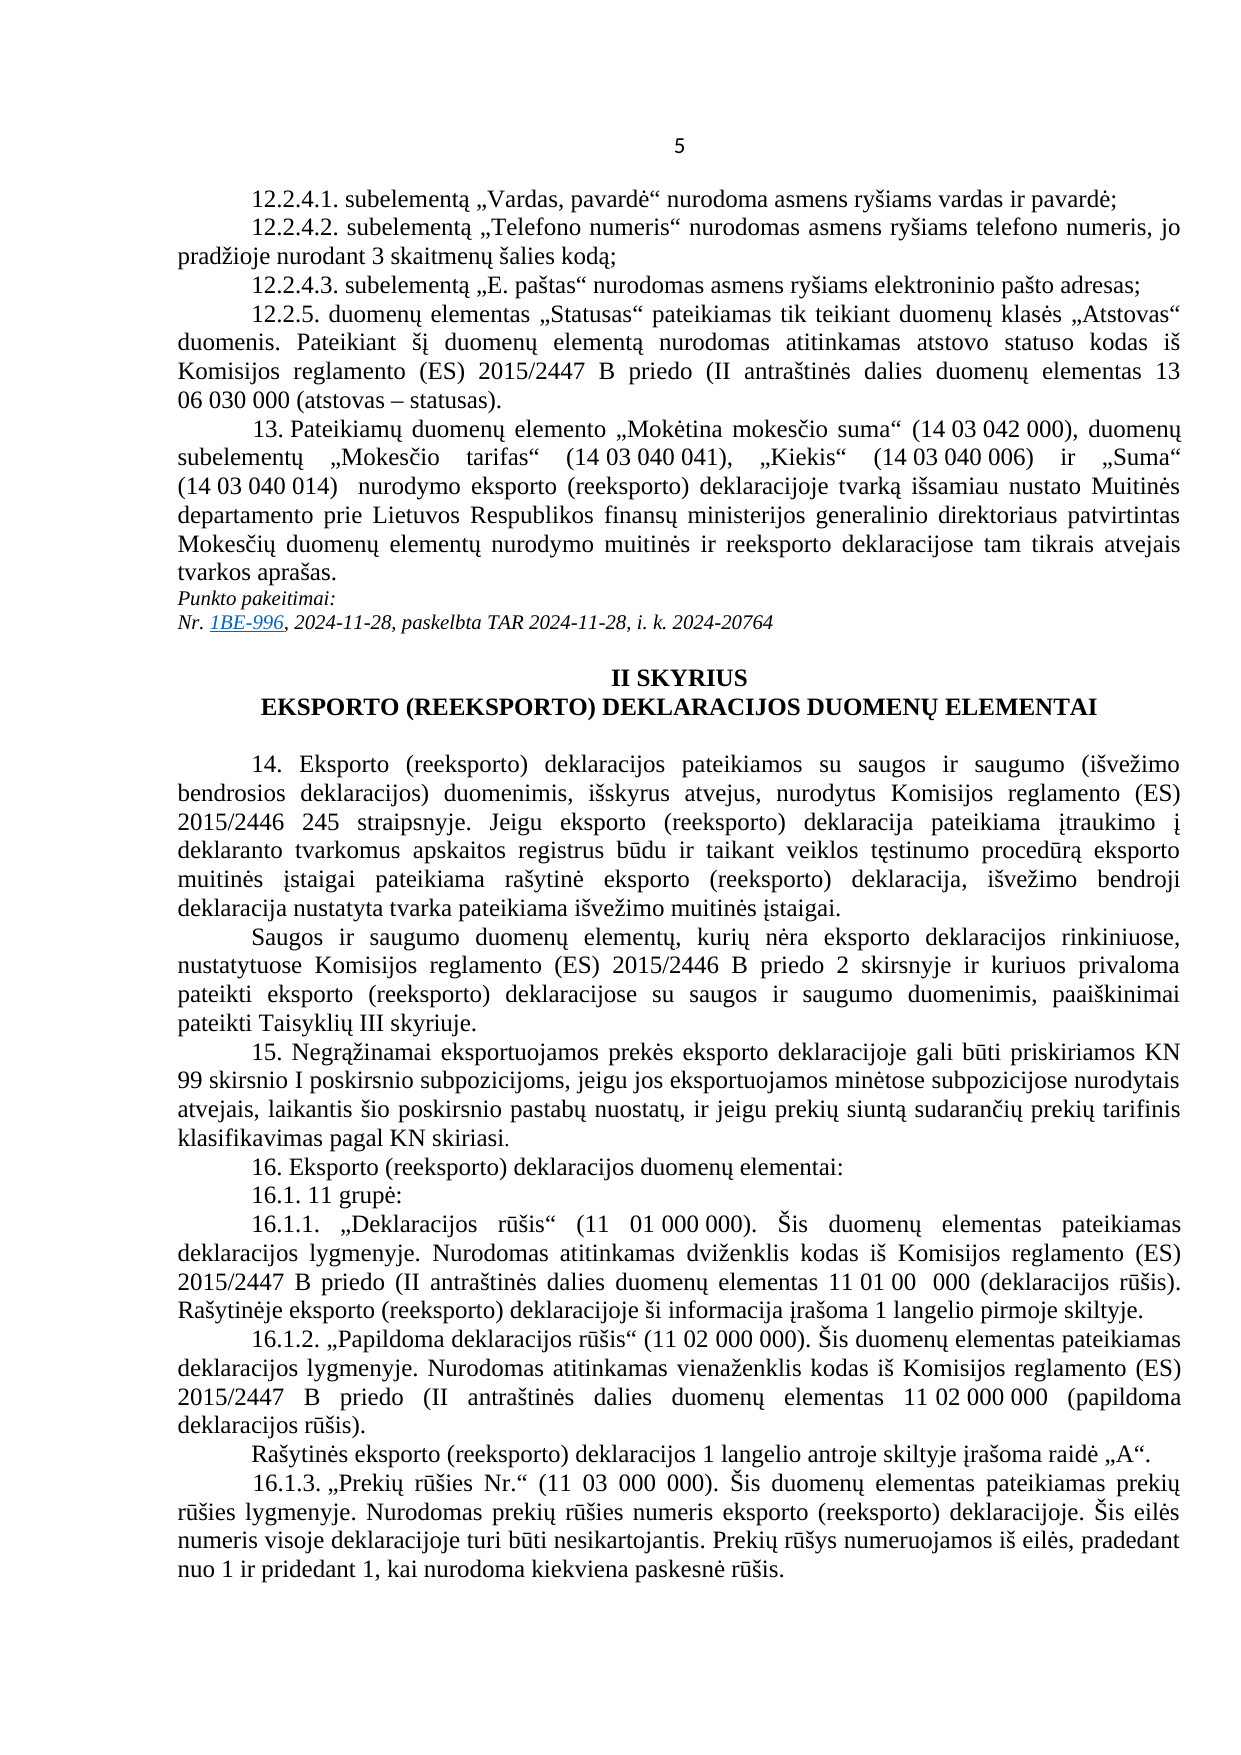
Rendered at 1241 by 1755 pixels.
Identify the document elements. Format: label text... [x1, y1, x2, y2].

text 14. Eksporto (reeksporto) deklaracijos pateikiamos su saugos ir saugumo (išvežimo bendrosios deklaracijos) duomenimis, išskyrus atvejus, nurodytus Komisijos reglamento (ES) 2015/2446 245 straipsnyje. Jeigu eksporto (reeksporto) deklaracija pateikiama įtraukimo į deklaranto tvarkomus apskaitos registrus būdu ir taikant veiklos tęstinumo procedūrą eksporto muitinės įstaigai pateikiama rašytinė eksporto (reeksporto) deklaracija, išvežimo bendroji deklaracija nustatyta tvarka pateikiama išvežimo muitinės įstaigai. [177, 749, 1181, 922]
text 12.2.4.2. subelementą „Telefono numeris“ nurodomas asmens ryšiams telefono numeris, jo pradžioje nurodant 3 skaitmenų šalies kodą; [177, 212, 1181, 270]
text 12.2.5. duomenų elementas „Statusas“ pateikiamas tik teikiant duomenų klasės „Atstovas“ duomenis. Pateikiant šį duomenų elementą nurodomas atitinkamas atstovo statuso kodas iš Komisijos reglamento (ES) 2015/2447 B priedo (II antraštinės dalies duomenų elementas 13 06 030 000 (atstovas – statusas). [177, 299, 1181, 414]
text 15. Negrąžinamai eksportuojamos prekės eksporto deklaracijoje gali būti priskiriamos KN 99 skirsnio I poskirsnio subpozicijoms, jeigu jos eksportuojamos minėtose subpozicijose nurodytais atvejais, laikantis šio poskirsnio pastabų nuostatų, ir jeigu prekių siuntą sudarančių prekių tarifinis klasifikavimas pagal KN skiriasi. [177, 1037, 1181, 1152]
text EKSPORTO (REEKSPORTO) DEKLARACIJOS DUOMENŲ ELEMENTAI [177, 692, 1181, 721]
text 16.1. 11 grupė: [177, 1181, 1181, 1209]
text 12.2.4.1. subelementą „Vardas, pavardė“ nurodoma asmens ryšiams vardas ir pavardė; [177, 184, 1181, 212]
text Rašytinės eksporto (reeksporto) deklaracijos 1 langelio antroje skiltyje įrašoma raidė „A“. [177, 1439, 1181, 1468]
text 13. Pateikiamų duomenų elemento „Mokėtina mokesčio suma“ (14 03 042 000), duomenų subelementų „Mokesčio tarifas“ (14 03 040 041), „Kiekis“ (14 03 040 006) ir „Suma“ (14 03 040 014) nurodymo eksporto (reeksporto) deklaracijoje tvarką išsamiau nustato Muitinės departamento prie Lietuvos Respublikos finansų ministerijos generalinio direktoriaus patvirtintas Mokesčių duomenų elementų nurodymo muitinės ir reeksporto deklaracijose tam tikrais atvejais tvarkos aprašas. [177, 414, 1181, 586]
text 16.1.3. „Prekių rūšies Nr.“ (11 03 000 000). Šis duomenų elementas pateikiamas prekių rūšies lygmenyje. Nurodomas prekių rūšies numeris eksporto (reeksporto) deklaracijoje. Šis eilės numeris visoje deklaracijoje turi būti nesikartojantis. Prekių rūšys numeruojamos iš eilės, pradedant nuo 1 ir pridedant 1, kai nurodoma kiekviena paskesnė rūšis. [177, 1468, 1181, 1583]
text 16.1.1. „Deklaracijos rūšis“ (11 01 000 000). Šis duomenų elementas pateikiamas deklaracijos lygmenyje. Nurodomas atitinkamas dviženklis kodas iš Komisijos reglamento (ES) 2015/2447 B priedo (II antraštinės dalies duomenų elementas 11 01 00 000 (deklaracijos rūšis). Rašytinėje eksporto (reeksporto) deklaracijoje ši informacija įrašoma 1 langelio pirmoje skiltyje. [177, 1209, 1181, 1324]
text II SKYRIUS [177, 663, 1181, 692]
text 16.1.2. „Papildoma deklaracijos rūšis“ (11 02 000 000). Šis duomenų elementas pateikiamas deklaracijos lygmenyje. Nurodomas atitinkamas vienaženklis kodas iš Komisijos reglamento (ES) 2015/2447 B priedo (II antraštinės dalies duomenų elementas 11 02 000 000 (papildoma deklaracijos rūšis). [177, 1324, 1181, 1439]
text Saugos ir saugumo duomenų elementų, kurių nėra eksporto deklaracijos rinkiniuose, nustatytuose Komisijos reglamento (ES) 2015/2446 B priedo 2 skirsnyje ir kuriuos privaloma pateikti eksporto (reeksporto) deklaracijose su saugos ir saugumo duomenimis, paaiškinimai pateikti Taisyklių III skyriuje. [177, 922, 1181, 1037]
text Nr. 1BE-996, 2024-11-28, paskelbta TAR 2024-11-28, i. k. 2024-20764 [177, 610, 1181, 634]
text 12.2.4.3. subelementą „E. paštas“ nurodomas asmens ryšiams elektroninio pašto adresas; [177, 270, 1181, 299]
text Punkto pakeitimai: [177, 586, 1181, 610]
text 16. Eksporto (reeksporto) deklaracijos duomenų elementai: [177, 1152, 1181, 1181]
